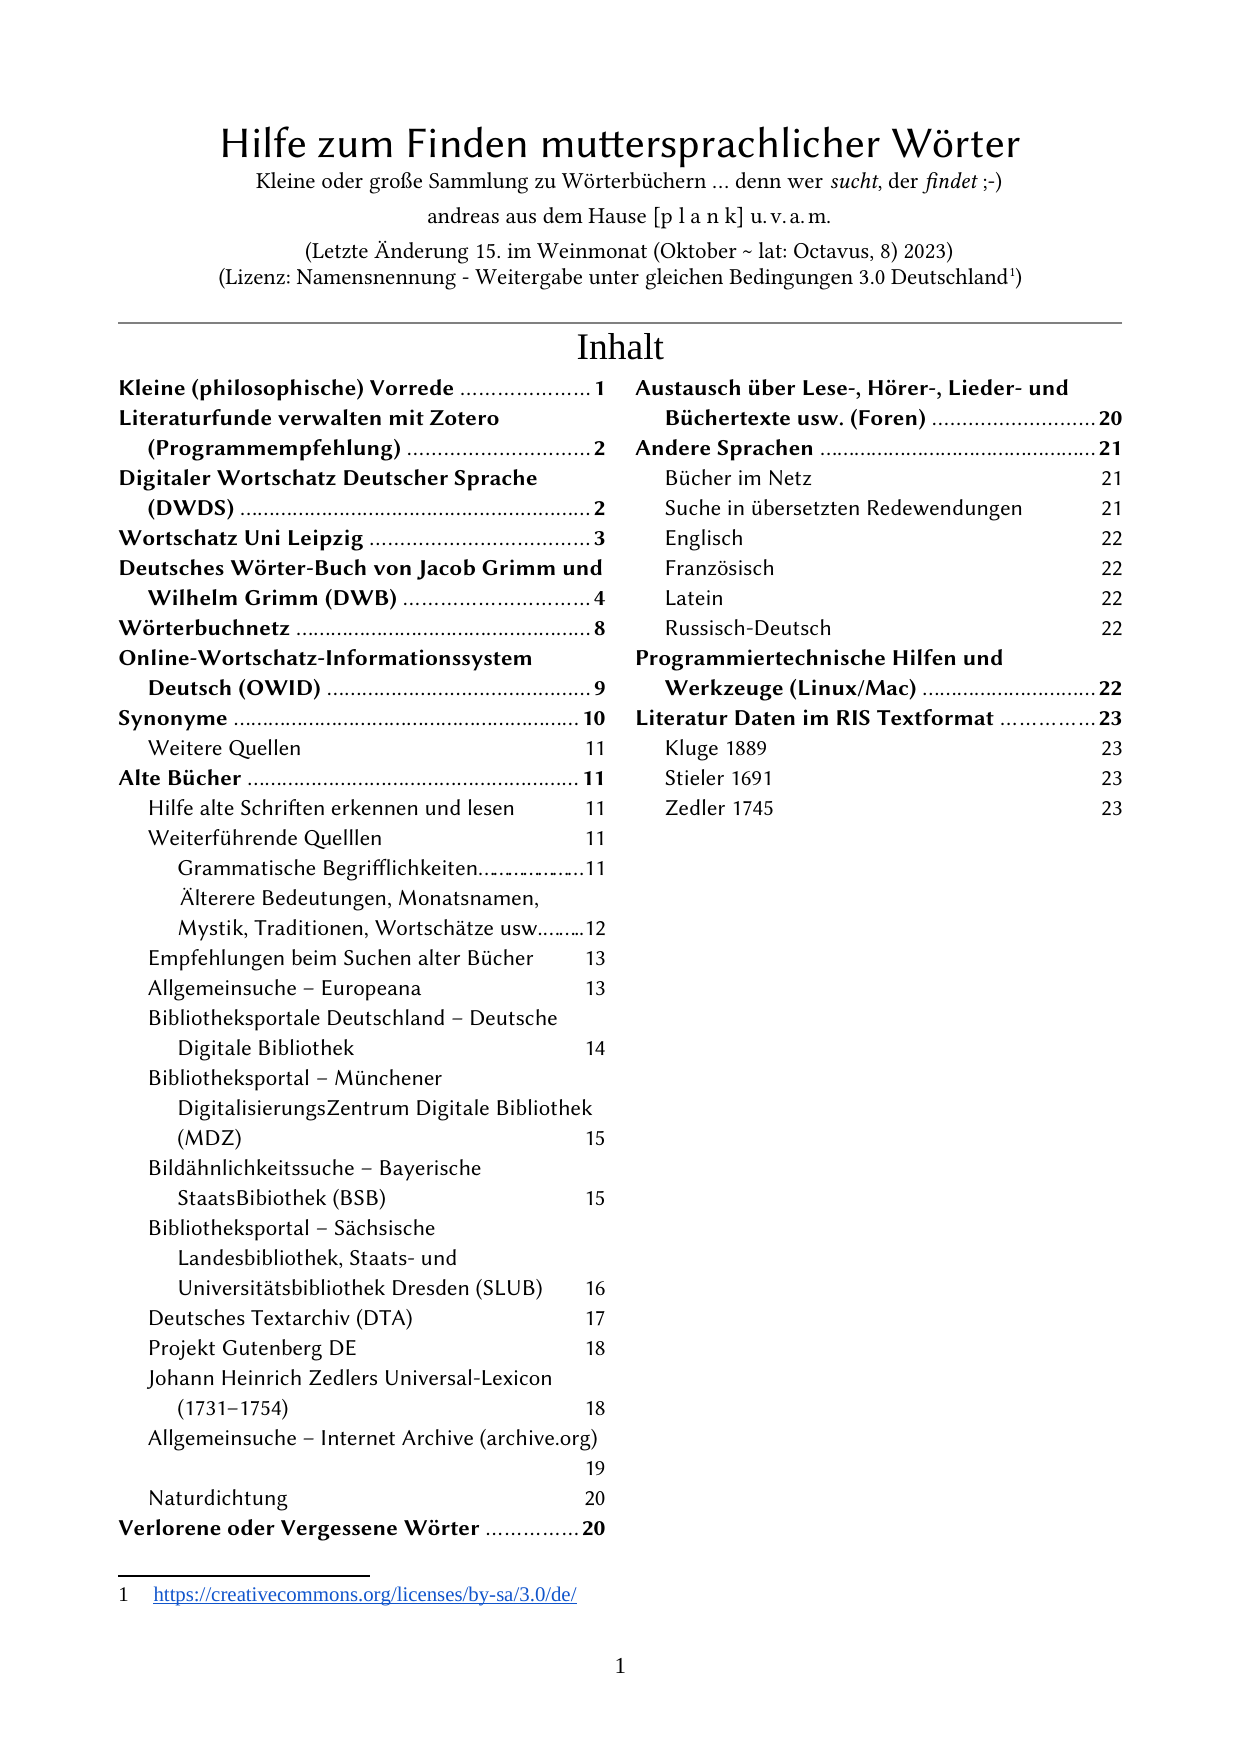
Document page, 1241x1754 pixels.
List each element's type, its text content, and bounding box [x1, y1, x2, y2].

text Stieler 1691 23 [664, 764, 1122, 791]
text Grammatische Begrifflichkeiten 11 [177, 854, 605, 881]
text Latein 22 [664, 584, 1122, 611]
text Allgemeinsuche – Europeana 13 [148, 974, 605, 1001]
text Empfehlungen beim Suchen alter Bücher 13 [148, 944, 605, 971]
text Bildähnlichkeitssuche – Bayerische StaatsBibiothek (BSB) 15 [148, 1154, 605, 1211]
text Naturdichtung 20 [148, 1484, 605, 1511]
text Projekt Gutenberg DE 18 [148, 1334, 605, 1361]
text Deutsches Textarchiv (DTA) 17 [148, 1304, 605, 1331]
text Englisch 22 [664, 524, 1122, 551]
text Johann Heinrich Zedlers Universal-Lexicon (1731–1754) 18 [148, 1364, 605, 1421]
text Synonyme 10 [118, 704, 605, 731]
text Austausch über Lese-, Hörer-, Lieder- und Büchertexte usw. (Foren) 20 [635, 374, 1122, 431]
text Weitere Quellen 11 [148, 734, 605, 761]
text https://creativecommons.org/licenses/by-sa/3.0/de/ [118, 1582, 1122, 1606]
text Bücher im Netz 21 [664, 464, 1122, 491]
text Zedler 1745 23 [664, 794, 1122, 821]
text Literaturfunde verwalten mit Zotero (Programmempfehlung) 2 [118, 404, 605, 461]
text Weiterführende Quelllen 11 [148, 824, 605, 851]
text Wörterbuchnetz 8 [118, 614, 605, 641]
title Hilfe zum Finden muttersprachlicher Wörter [118, 118, 1122, 168]
text Kleine oder große Sammlung zu Wörterbüchern … denn wer sucht, der findet ;-) [118, 168, 1122, 194]
text Russisch-Deutsch 22 [664, 614, 1122, 641]
text Bibliotheksportal – Sächsische Landesbibliothek, Staats- und Universitätsbibliothek Dresden (SLUB) 16 [148, 1214, 605, 1301]
text Literatur Daten im RIS Textformat 23 [635, 704, 1122, 731]
text Bibliotheksportale Deutschland – Deutsche Digitale Bibliothek 14 [148, 1004, 605, 1061]
text Deutsches Wörter-Buch von Jacob Grimm und Wilhelm Grimm (DWB) 4 [118, 554, 605, 611]
text andreas aus dem Hause [p l a n k] u. v. a. m. [118, 203, 1122, 229]
text Inhalt [118, 325, 1122, 368]
text (Letzte Änderung 15. im Weinmonat (Oktober ~ lat: Octavus, 8) 2023) (Lizenz: Namensnennung - Weitergabe unter gleichen Bedingungen 3.0 Deutschland) [118, 238, 1122, 290]
text Wortschatz Uni Leipzig 3 [118, 524, 605, 551]
text Verlorene oder Vergessene Wörter 20 [118, 1514, 605, 1541]
text Alte Bücher 11 [118, 764, 605, 791]
text Kleine (philosophische) Vorrede 1 [118, 374, 605, 401]
text Bibliotheksportal – Münchener DigitalisierungsZentrum Digitale Bibliothek (MDZ) 15 [148, 1064, 605, 1151]
text Online-Wortschatz-Informationssystem Deutsch (OWID) 9 [118, 644, 605, 701]
text Französisch 22 [664, 554, 1122, 581]
text Kluge 1889 23 [664, 734, 1122, 761]
text Programmiertechnische Hilfen und Werkzeuge (Linux/Mac) 22 [635, 644, 1122, 701]
text Andere Sprachen 21 [635, 434, 1122, 461]
text Hilfe alte Schriften erkennen und lesen 11 [148, 794, 605, 821]
text Allgemeinsuche – Internet Archive (archive.org) 19 [148, 1424, 605, 1481]
text Digitaler Wortschatz Deutscher Sprache (DWDS) 2 [118, 464, 605, 521]
text Älterere Bedeutungen, Monatsnamen, Mystik, Traditionen, Wortschätze usw. 12 [177, 884, 605, 941]
text Suche in übersetzten Redewendungen 21 [664, 494, 1122, 521]
